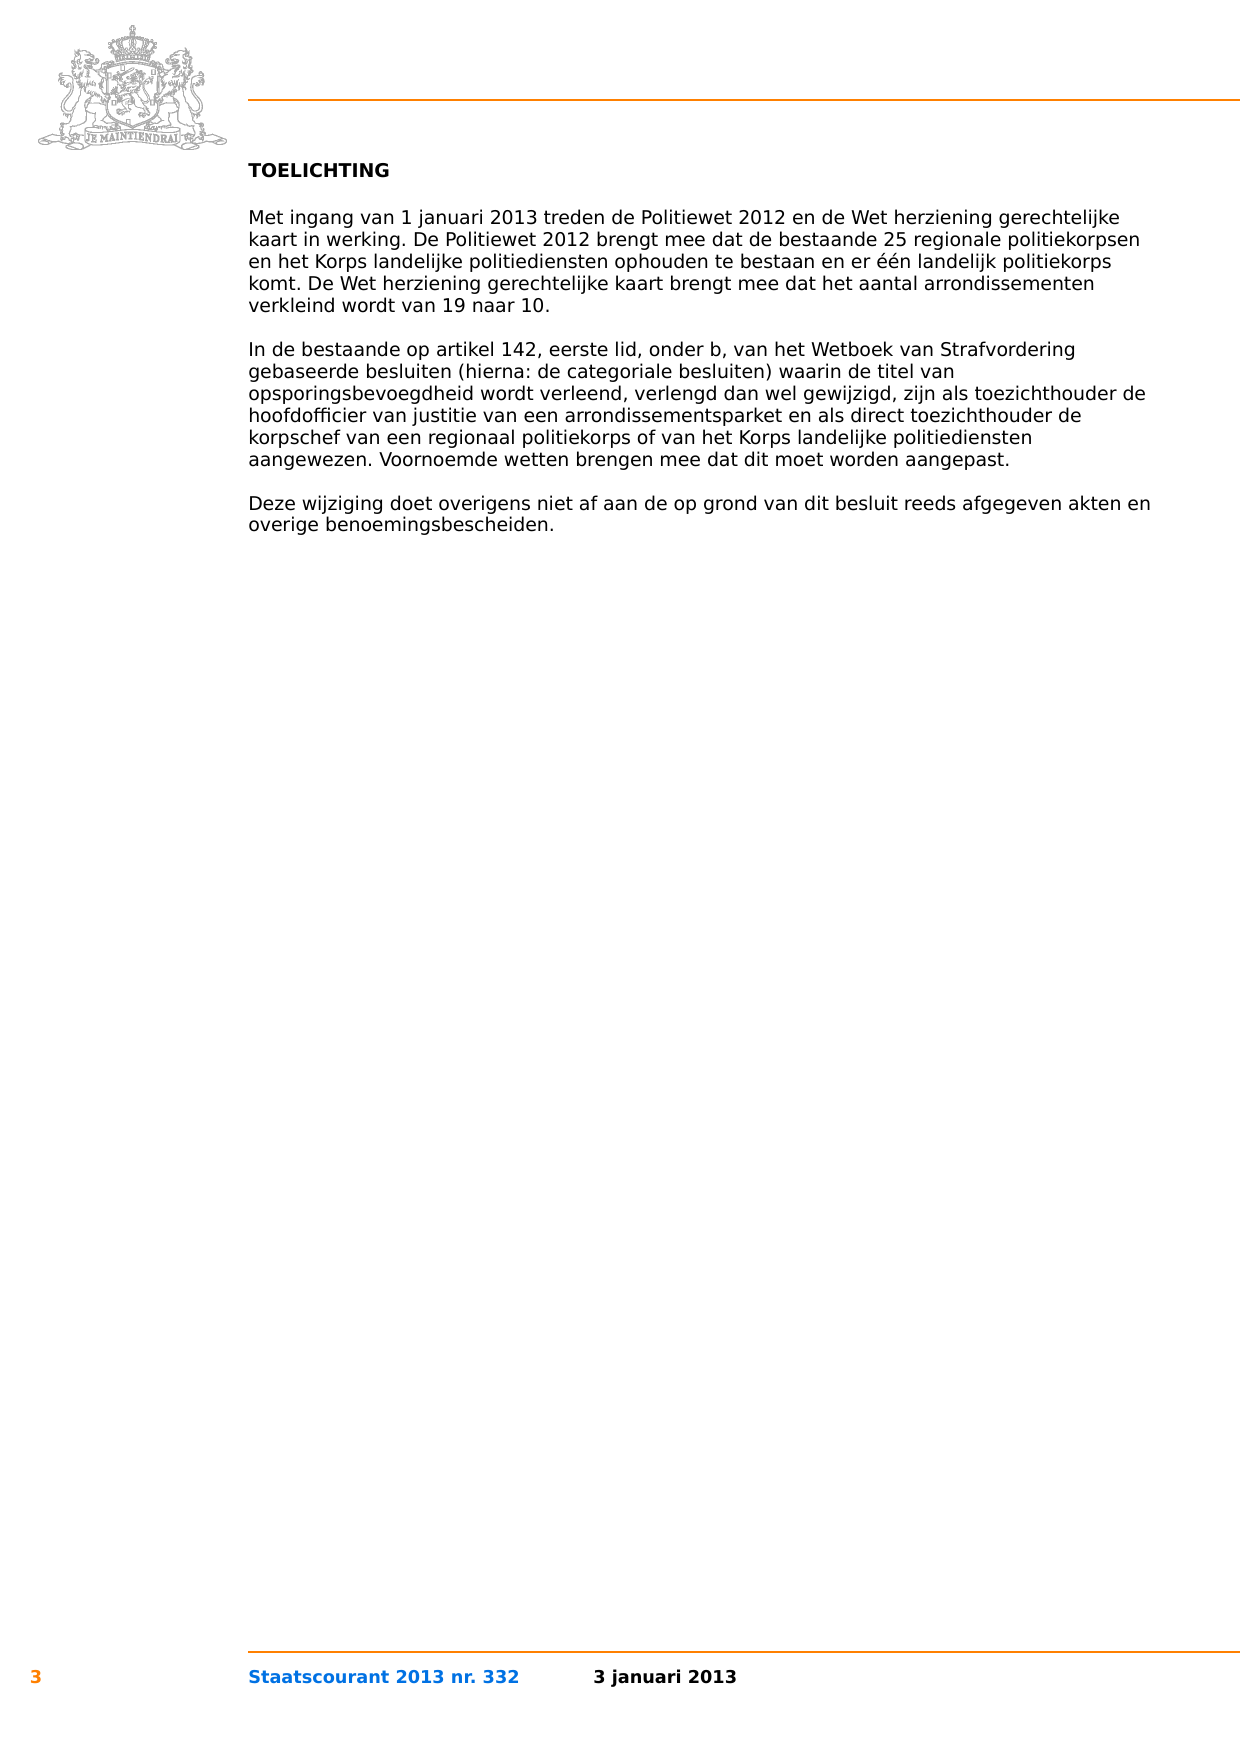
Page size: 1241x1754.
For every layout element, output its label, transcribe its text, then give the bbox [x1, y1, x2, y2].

text Deze wijziging doet overigens niet af aan de op grond van dit besluit reeds afgegeven akten en overige benoemingsbescheiden. [248, 492, 1163, 536]
subtitle TOELICHTING [248, 160, 1163, 182]
picture [38, 25, 227, 150]
text In de bestaande op artikel 142, eerste lid, onder b, van het Wetboek van Strafvordering gebaseerde besluiten (hierna: de categoriale besluiten) waarin de titel van opsporingsbevoegdheid wordt verleend, verlengd dan wel gewijzigd, zijn als toezichthouder de hoofdofficier van justitie van een arrondissementsparket en als direct toezichthouder de korpschef van een regionaal politiekorps of van het Korps landelijke politiediensten aangewezen. Voornoemde wetten brengen mee dat dit moet worden aangepast. [248, 339, 1163, 471]
text Met ingang van 1 januari 2013 treden de Politiewet 2012 en de Wet herziening gerechtelijke kaart in werking. De Politiewet 2012 brengt mee dat de bestaande 25 regionale politiekorpsen en het Korps landelijke politiediensten ophouden te bestaan en er één landelijk politiekorps komt. De Wet herziening gerechtelijke kaart brengt mee dat het aantal arrondissementen verkleind wordt van 19 naar 10. [248, 207, 1163, 317]
